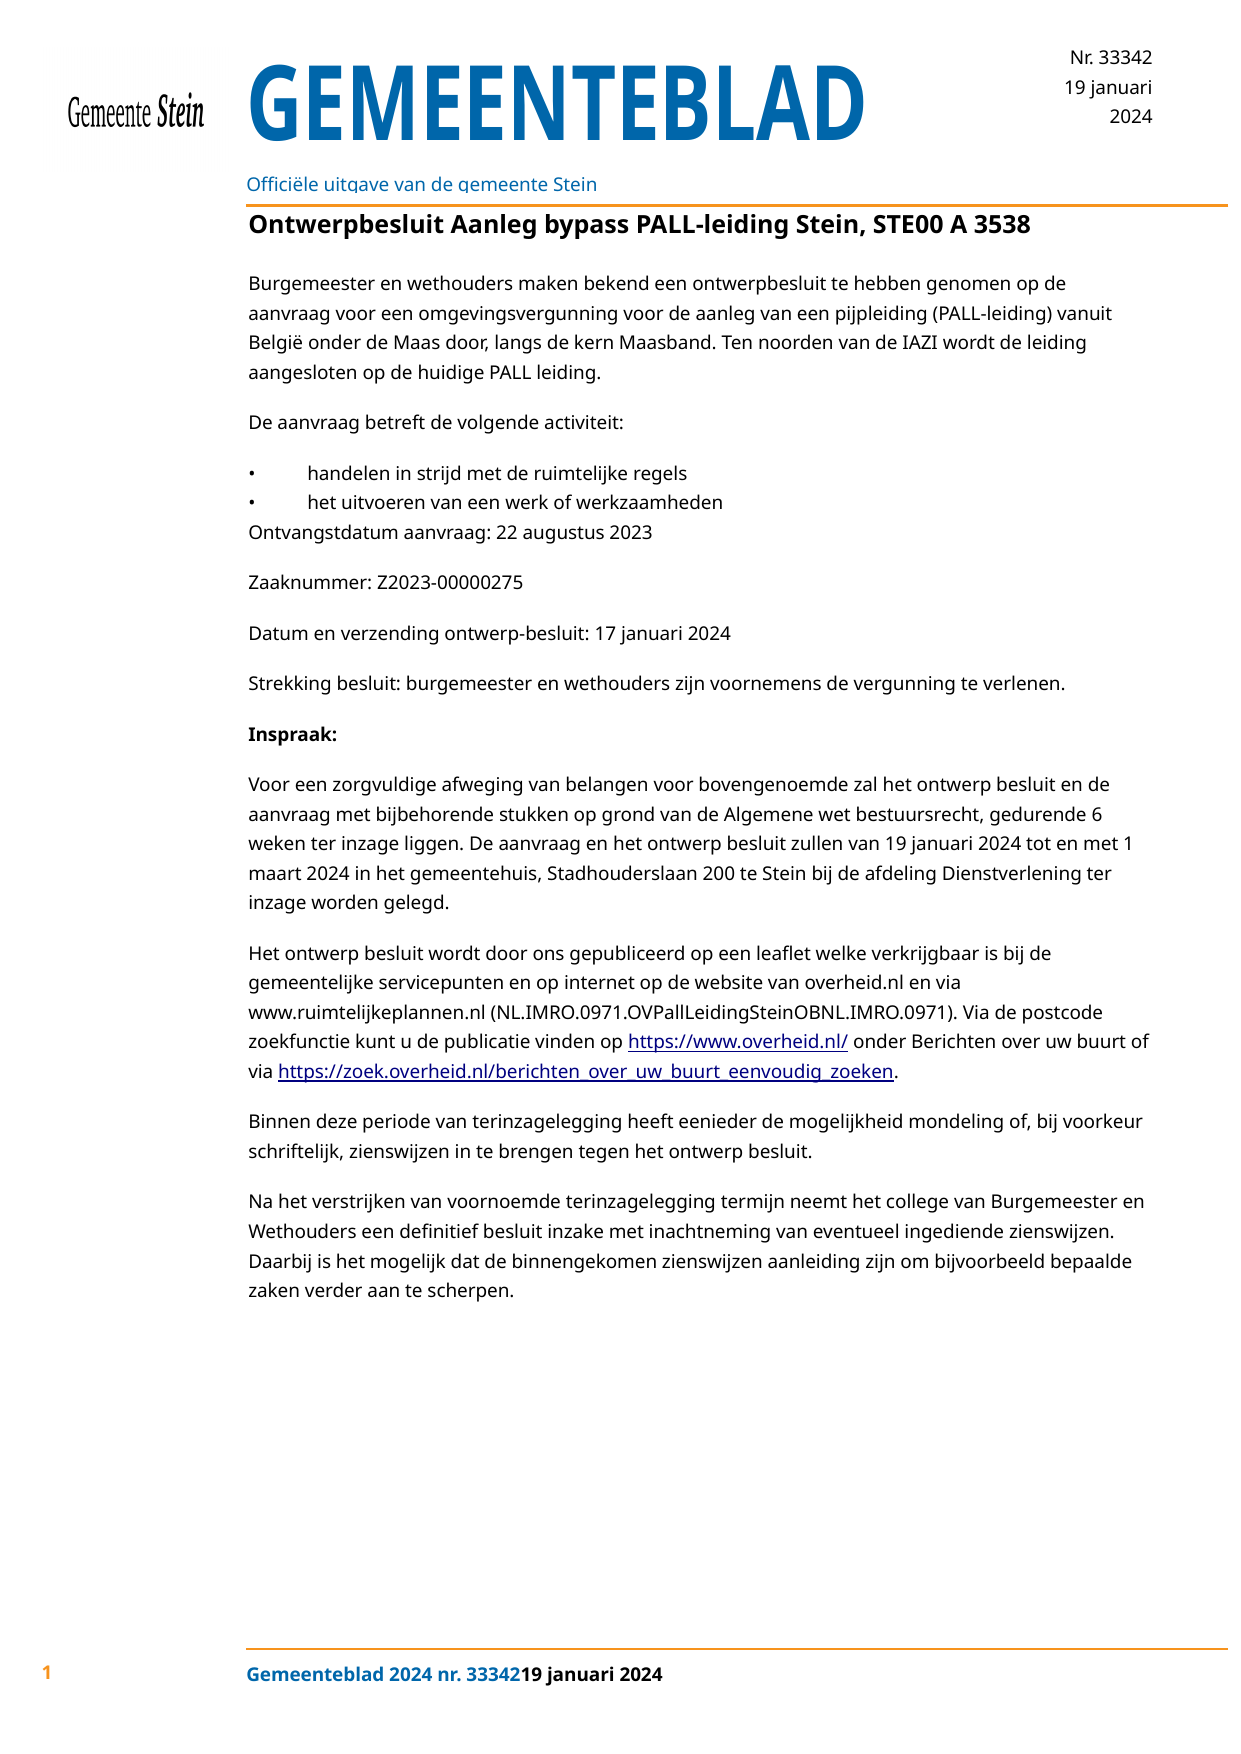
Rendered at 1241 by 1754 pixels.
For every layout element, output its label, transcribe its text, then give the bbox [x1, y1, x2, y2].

text Ontvangstdatum aanvraag: 22 augustus 2023 [248, 519, 1152, 545]
list het uitvoeren van een werk of werkzaamheden [248, 489, 1152, 515]
text Binnen deze periode van terinzagelegging heeft eenieder de mogelijkheid mondeling of, bij voorkeur schriftelijk, zienswijzen in te brengen tegen het ontwerp besluit. [248, 1109, 1152, 1164]
text Voor een zorgvuldige afweging van belangen voor bovengenoemde zal het ontwerp besluit en de aanvraag met bijbehorende stukken op grond van de Algemene wet bestuursrecht, gedurende 6 weken ter inzage liggen. De aanvraag en het ontwerp besluit zullen van 19 januari 2024 tot en met 1 maart 2024 in het gemeentehuis, Stadhouderslaan 200 te Stein bij de afdeling Dienstverlening ter inzage worden gelegd. [248, 771, 1152, 915]
text Inspraak: [248, 721, 1152, 746]
text Strekking besluit: burgemeester en wethouders zijn voornemens de vergunning te verlenen. [248, 670, 1152, 696]
text Het ontwerp besluit wordt door ons gepubliceerd op een leaflet welke verkrijgbaar is bij de gemeentelijke servicepunten en op internet op de website van overheid.nl en via www.ruimtelijkeplannen.nl (NL.IMRO.0971.OVPallLeidingSteinOBNL.IMRO.0971). Via de postcode zoekfunctie kunt u de publicatie vinden op https://www.overheid.nl/ onder Berichten over uw buurt of via https://zoek.overheid.nl/berichten_over_uw_buurt_eenvoudig_zoeken. [248, 940, 1152, 1084]
text Zaaknummer: Z2023-00000275 [248, 569, 1152, 595]
text Datum en verzending ontwerp-besluit: 17 januari 2024 [248, 620, 1152, 646]
text Ontwerpbesluit Aanleg bypass PALL-leiding Stein, STE00 A 3538 [248, 207, 1152, 241]
text De aanvraag betreft de volgende activiteit: [248, 409, 1152, 435]
text Na het verstrijken van voornoemde terinzagelegging termijn neemt het college van Burgemeester en Wethouders een definitief besluit inzake met inachtneming van eventueel ingediende zienswijzen. Daarbij is het mogelijk dat de binnengekomen zienswijzen aanleiding zijn om bijvoorbeeld bepaalde zaken verder aan te scherpen. [248, 1189, 1152, 1303]
list handelen in strijd met de ruimtelijke regels [248, 460, 1152, 486]
picture [41, 47, 231, 172]
text Burgemeester en wethouders maken bekend een ontwerpbesluit te hebben genomen op de aanvraag voor een omgevingsvergunning voor de aanleg van een pijpleiding (PALL-leiding) vanuit België onder de Maas door, langs de kern Maasband. Ten noorden van de IAZI wordt de leiding aangesloten op de huidige PALL leiding. [248, 270, 1152, 385]
